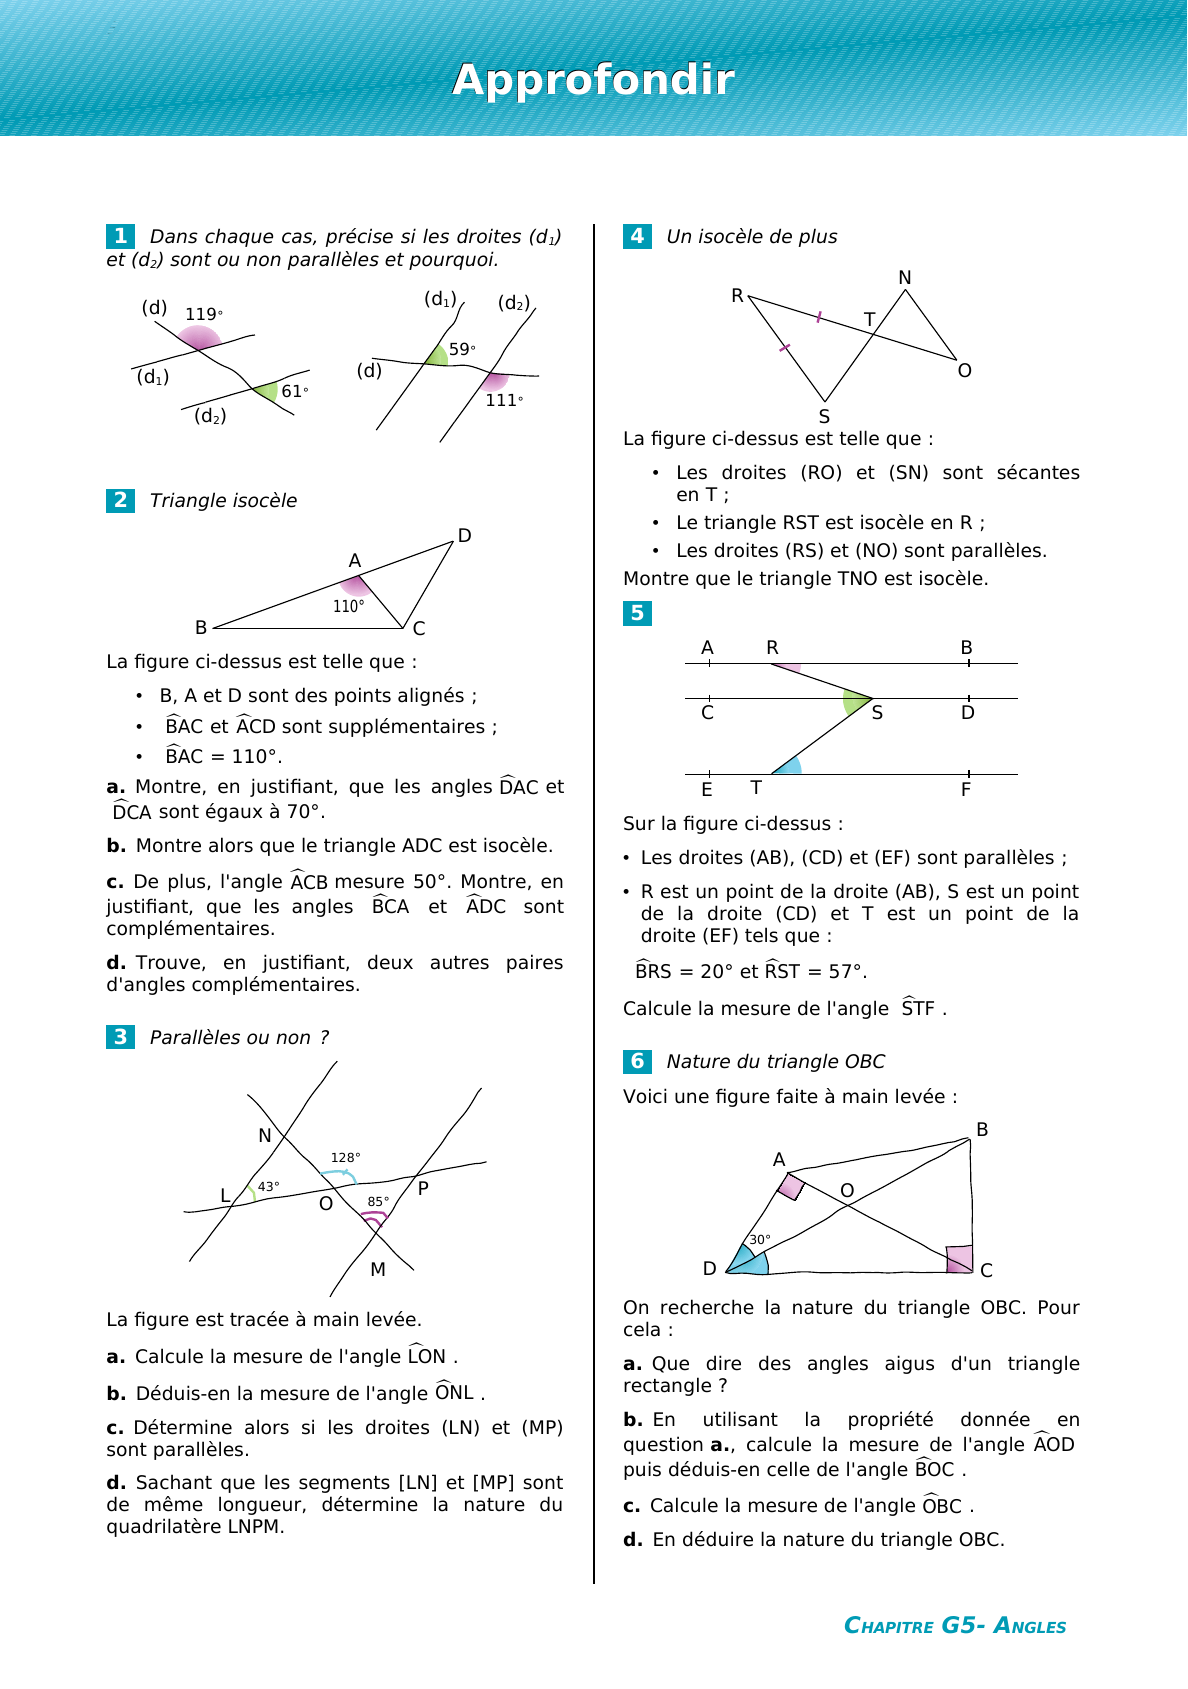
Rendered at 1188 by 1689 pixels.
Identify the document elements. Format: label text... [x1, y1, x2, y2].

list Sachant que les segments [LN] et [MP] sont de même longueur, détermine la nature du quadrilatère LNPM. [106, 1472, 564, 1538]
list Dans chaque cas, précise si les droites (d1) et (d2) sont ou non parallèles et pourquoi. [106, 224, 564, 271]
list Calcule la mesure de l'angle. [623, 1493, 1081, 1517]
list Calcule la mesure de l'angle. [106, 1343, 564, 1368]
text On recherche la nature du triangle OBC. Pour cela : [623, 1297, 1081, 1341]
list De plus, l'anglemesure 50°. Montre, en justifiant, que les angles et sont complémentaires. [106, 869, 564, 940]
text La figure ci-dessus est telle que : [623, 260, 1081, 450]
list Un isocèle de plus [652, 224, 1081, 249]
list En déduire la nature du triangle OBC. [623, 1529, 1081, 1551]
list R est un point de la droite (AB), S est un point de la droite (CD) et T est un point de la droite (EF) tels que : [623, 881, 1081, 946]
text Voici une figure faite à main levée : [623, 1086, 1081, 1107]
list Triangle isocèle [106, 488, 564, 513]
text Montre que le triangle TNO est isocèle. [623, 567, 1081, 589]
list Parallèles ou non ? [135, 1025, 564, 1049]
list En utilisant la propriété donnée en question a., calcule la mesure de l'anglepuis déduis-en celle de l'angle. [623, 1408, 1081, 1481]
list Déduis-en la mesure de l'angle. [106, 1379, 564, 1405]
list B, A et D sont des points alignés ; [136, 685, 564, 707]
text Sur la figure ci-dessus : [623, 813, 1081, 835]
list = 110°. [136, 744, 564, 768]
list Montre, en justifiant, que les anglesetsont égaux à 70°. [106, 774, 564, 823]
list Nature du triangle OBC [623, 1049, 1081, 1074]
list Les droites (RO) et (SN) sont sécantes en T ; [652, 462, 1081, 506]
list Le triangle RST est isocèle en R ; [652, 512, 1081, 534]
text = 20° et= 57°. [623, 958, 1081, 983]
list Que dire des angles aigus d'un triangle rectangle ? [623, 1353, 1081, 1397]
list etsont supplémentaires ; [136, 713, 564, 738]
list Les droites (RS) et (NO) sont parallèles. [652, 539, 1081, 562]
list Trouve, en justifiant, deux autres paires d'angles complémentaires. [106, 952, 564, 996]
text Calcule la mesure de l'angle . [623, 995, 1081, 1020]
text La figure ci-dessus est telle que : [106, 651, 564, 673]
list Détermine alors si les droites (LN) et (MP) sont parallèles. [106, 1417, 564, 1461]
list Les droites (AB), (CD) et (EF) sont parallèles ; [623, 847, 1081, 869]
text La figure est tracée à main levée. [106, 1309, 564, 1331]
list Montre alors que le triangle ADC est isocèle. [106, 835, 564, 857]
